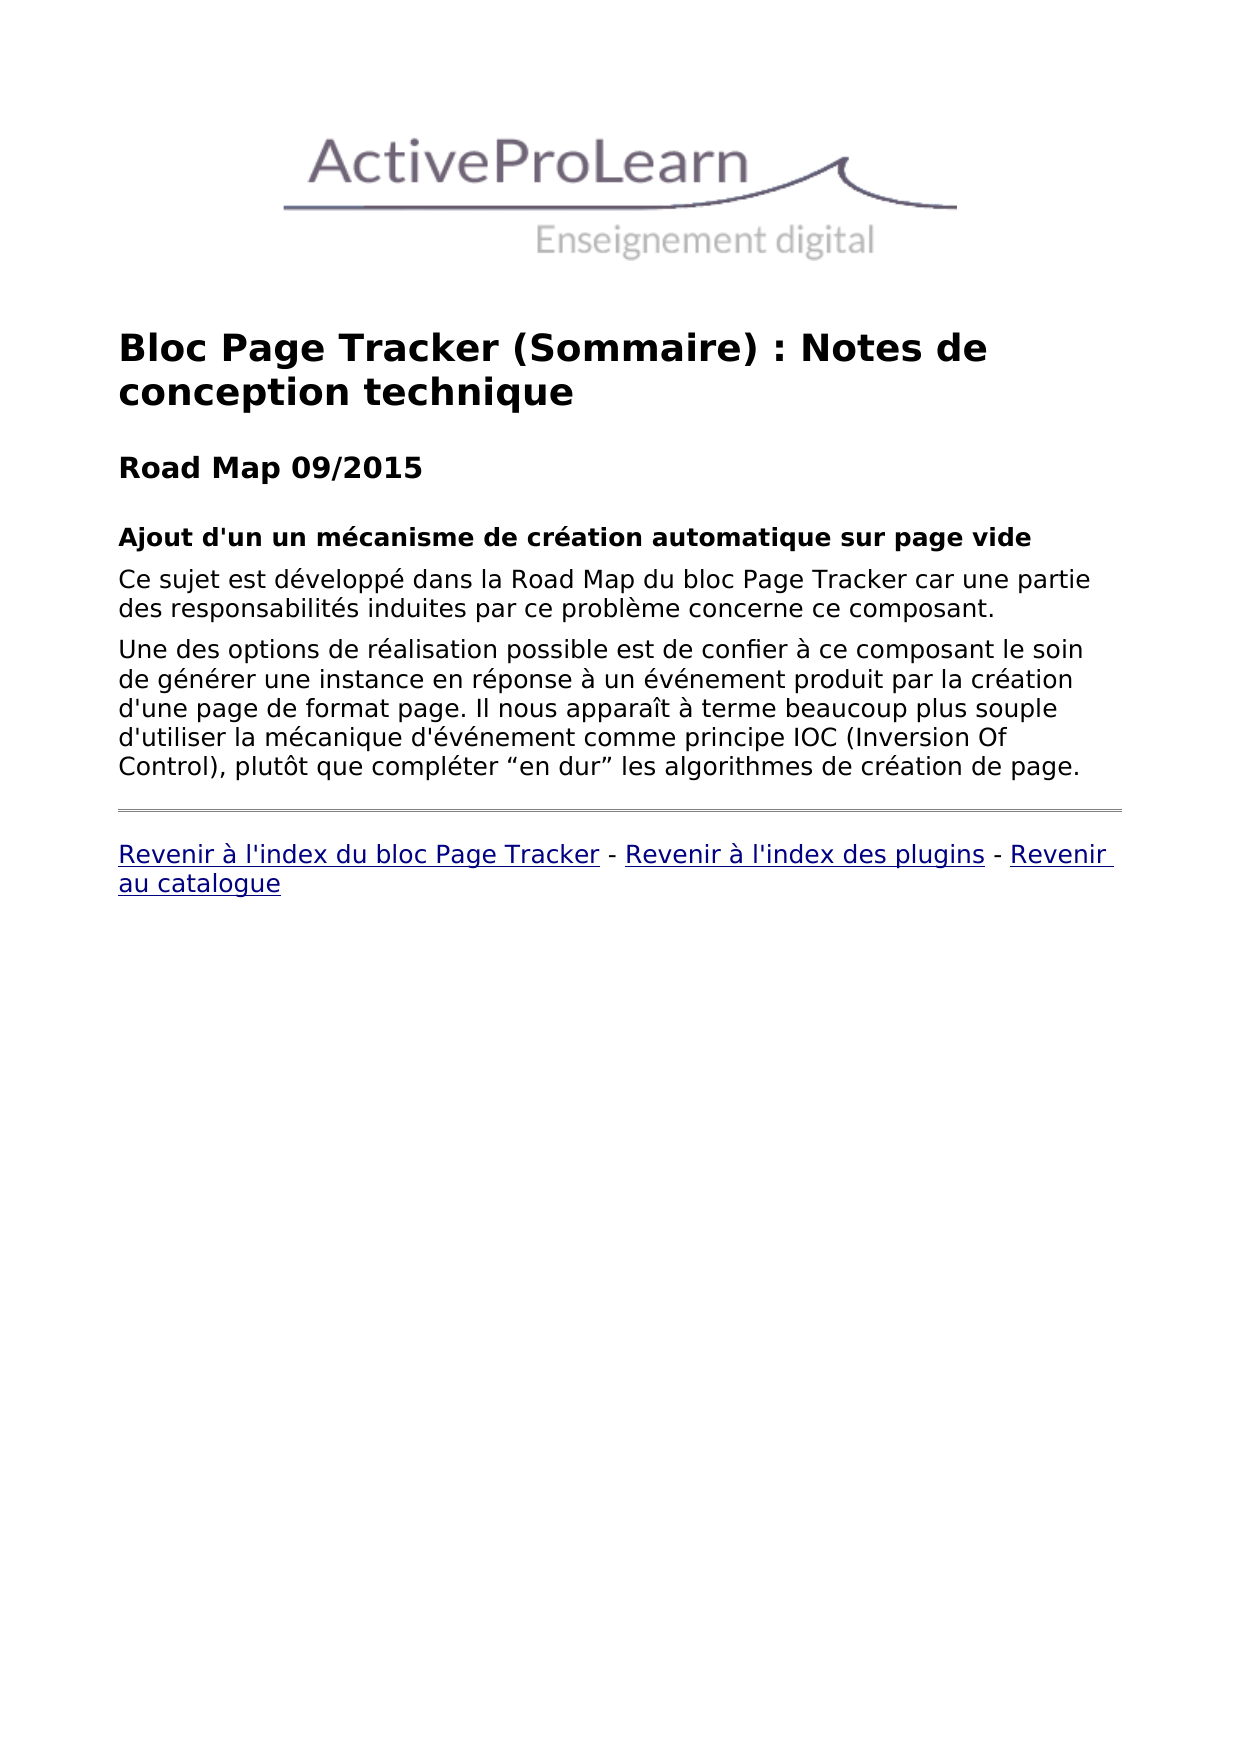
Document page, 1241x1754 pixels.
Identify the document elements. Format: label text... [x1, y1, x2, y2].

subtitle Road Map 09/2015 [118, 452, 1122, 486]
text Ce sujet est développé dans la Road Map du bloc Page Tracker car une partie des responsabilités induites par ce problème concerne ce composant. [118, 565, 1122, 623]
subtitle Ajout d'un un mécanisme de création automatique sur page vide [118, 523, 1122, 552]
text Une des options de réalisation possible est de confier à ce composant le soin de générer une instance en réponse à un événement produit par la création d'une page de format page. Il nous apparaît à terme beaucoup plus souple d'utiliser la mécanique d'événement comme principe IOC (Inversion Of Control), plutôt que compléter “en dur” les algorithmes de création de page. [118, 636, 1122, 782]
text Revenir à l'index du bloc Page Tracker - Revenir à l'index des plugins - Revenir au catalogue [118, 840, 1122, 899]
subtitle Bloc Page Tracker (Sommaire) : Notes de conception technique [118, 327, 1122, 414]
picture [283, 118, 957, 261]
